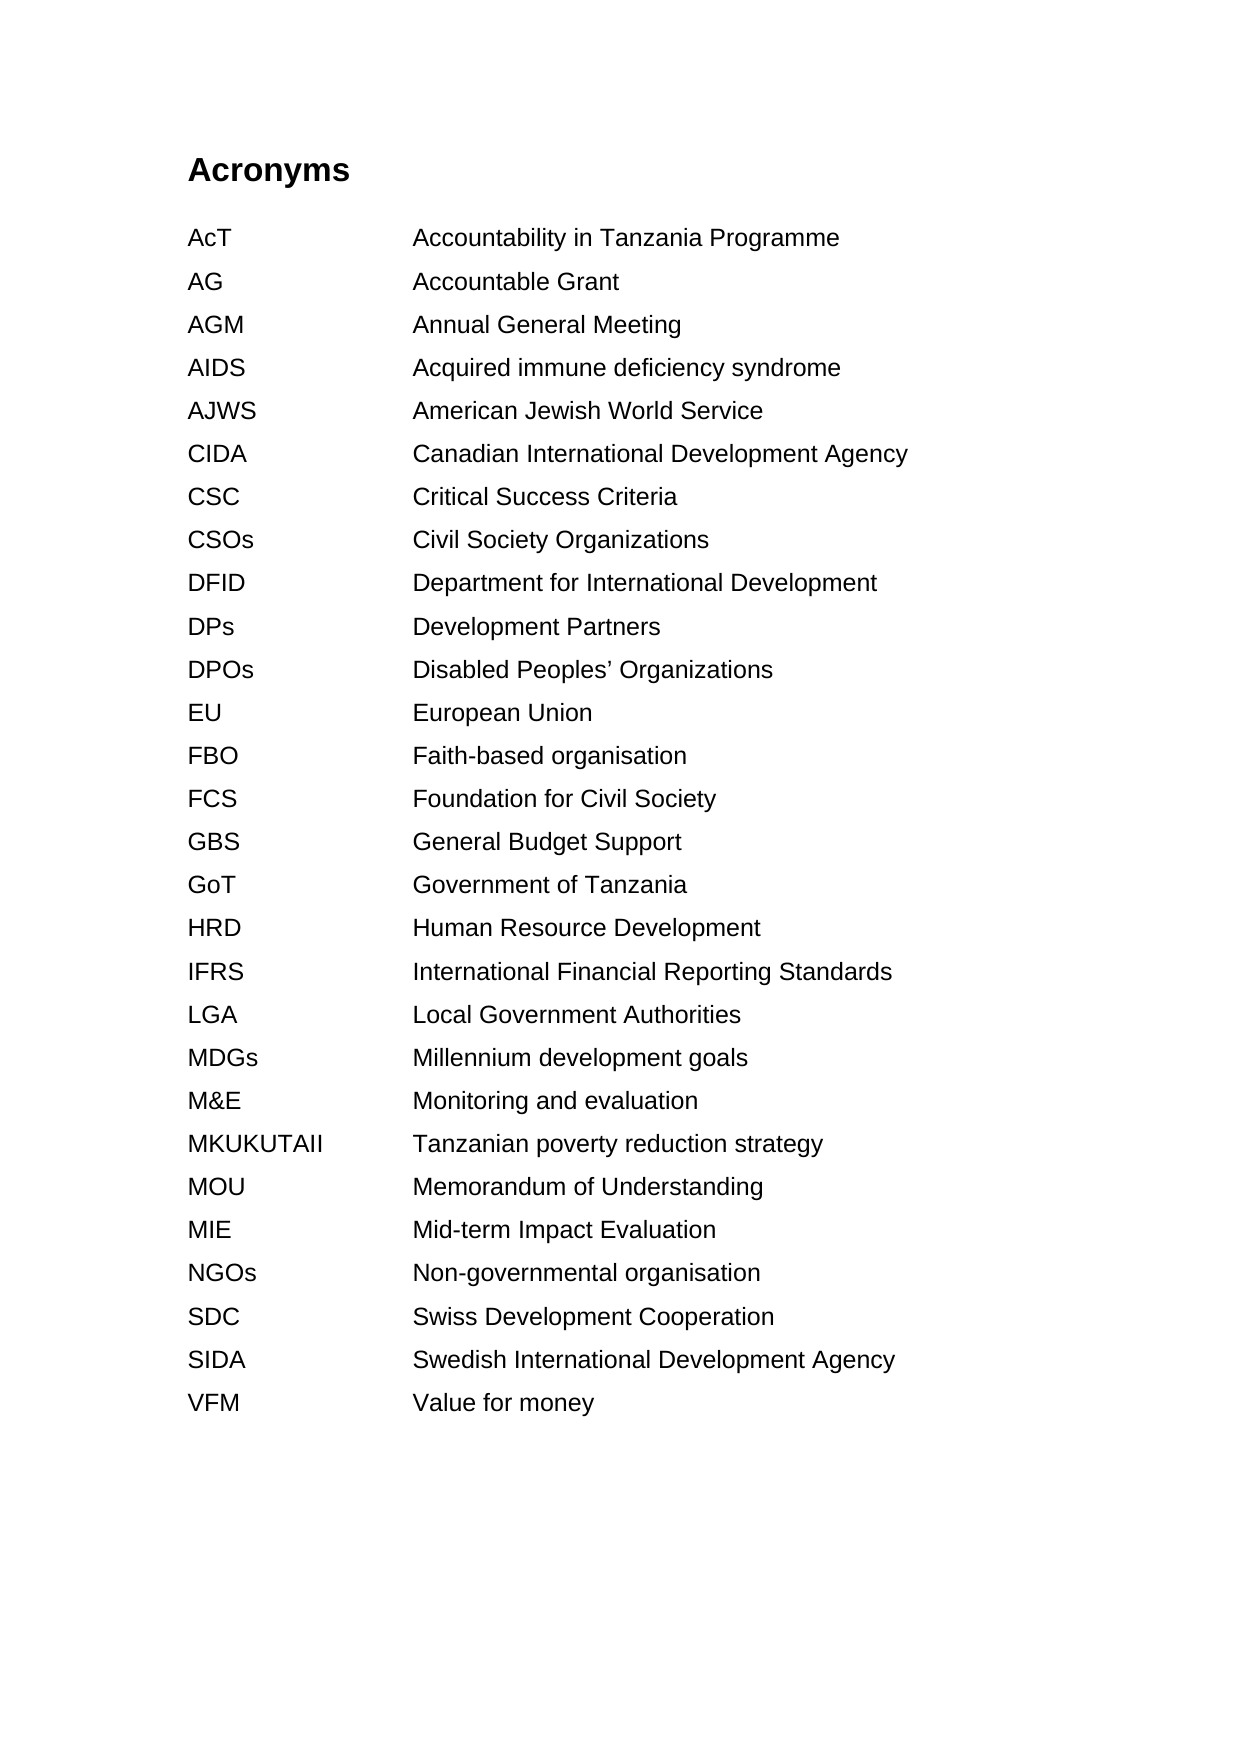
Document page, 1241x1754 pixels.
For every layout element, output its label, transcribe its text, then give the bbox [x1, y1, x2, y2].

text FCS Foundation for Civil Society [187, 784, 1125, 813]
text HRD Human Resource Development [187, 913, 1125, 942]
text MOU Memorandum of Understanding [187, 1172, 1125, 1201]
text NGOs Non-governmental organisation [187, 1258, 1125, 1287]
text EU European Union [187, 698, 1125, 727]
text AGM Annual General Meeting [187, 310, 1125, 338]
text LGA Local Government Authorities [187, 1000, 1125, 1028]
text CSOs Civil Society Organizations [187, 525, 1125, 554]
text GBS General Budget Support [187, 827, 1125, 856]
text SDC Swiss Development Cooperation [187, 1302, 1125, 1330]
text MIE Mid-term Impact Evaluation [187, 1215, 1125, 1244]
text DFID Department for International Development [187, 568, 1125, 597]
text DPs Development Partners [187, 612, 1125, 640]
text GoT Government of Tanzania [187, 870, 1125, 899]
text M&E Monitoring and evaluation [187, 1086, 1125, 1115]
text AJWS American Jewish World Service [187, 396, 1125, 425]
text AG Accountable Grant [187, 267, 1125, 295]
text IFRS International Financial Reporting Standards [187, 957, 1125, 985]
text AIDS Acquired immune deficiency syndrome [187, 353, 1125, 382]
text FBO Faith-based organisation [187, 741, 1125, 770]
text CIDA Canadian International Development Agency [187, 439, 1125, 468]
text MDGs Millennium development goals [187, 1043, 1125, 1072]
text DPOs Disabled Peoples’ Organizations [187, 655, 1125, 683]
subtitle Acronyms [187, 150, 1125, 188]
text SIDA Swedish International Development Agency [187, 1345, 1125, 1373]
text VFM Value for money [187, 1388, 1125, 1417]
text CSC Critical Success Criteria [187, 482, 1125, 511]
text AcT Accountability in Tanzania Programme [187, 223, 1125, 252]
text MKUKUTAII Tanzanian poverty reduction strategy [187, 1129, 1125, 1158]
